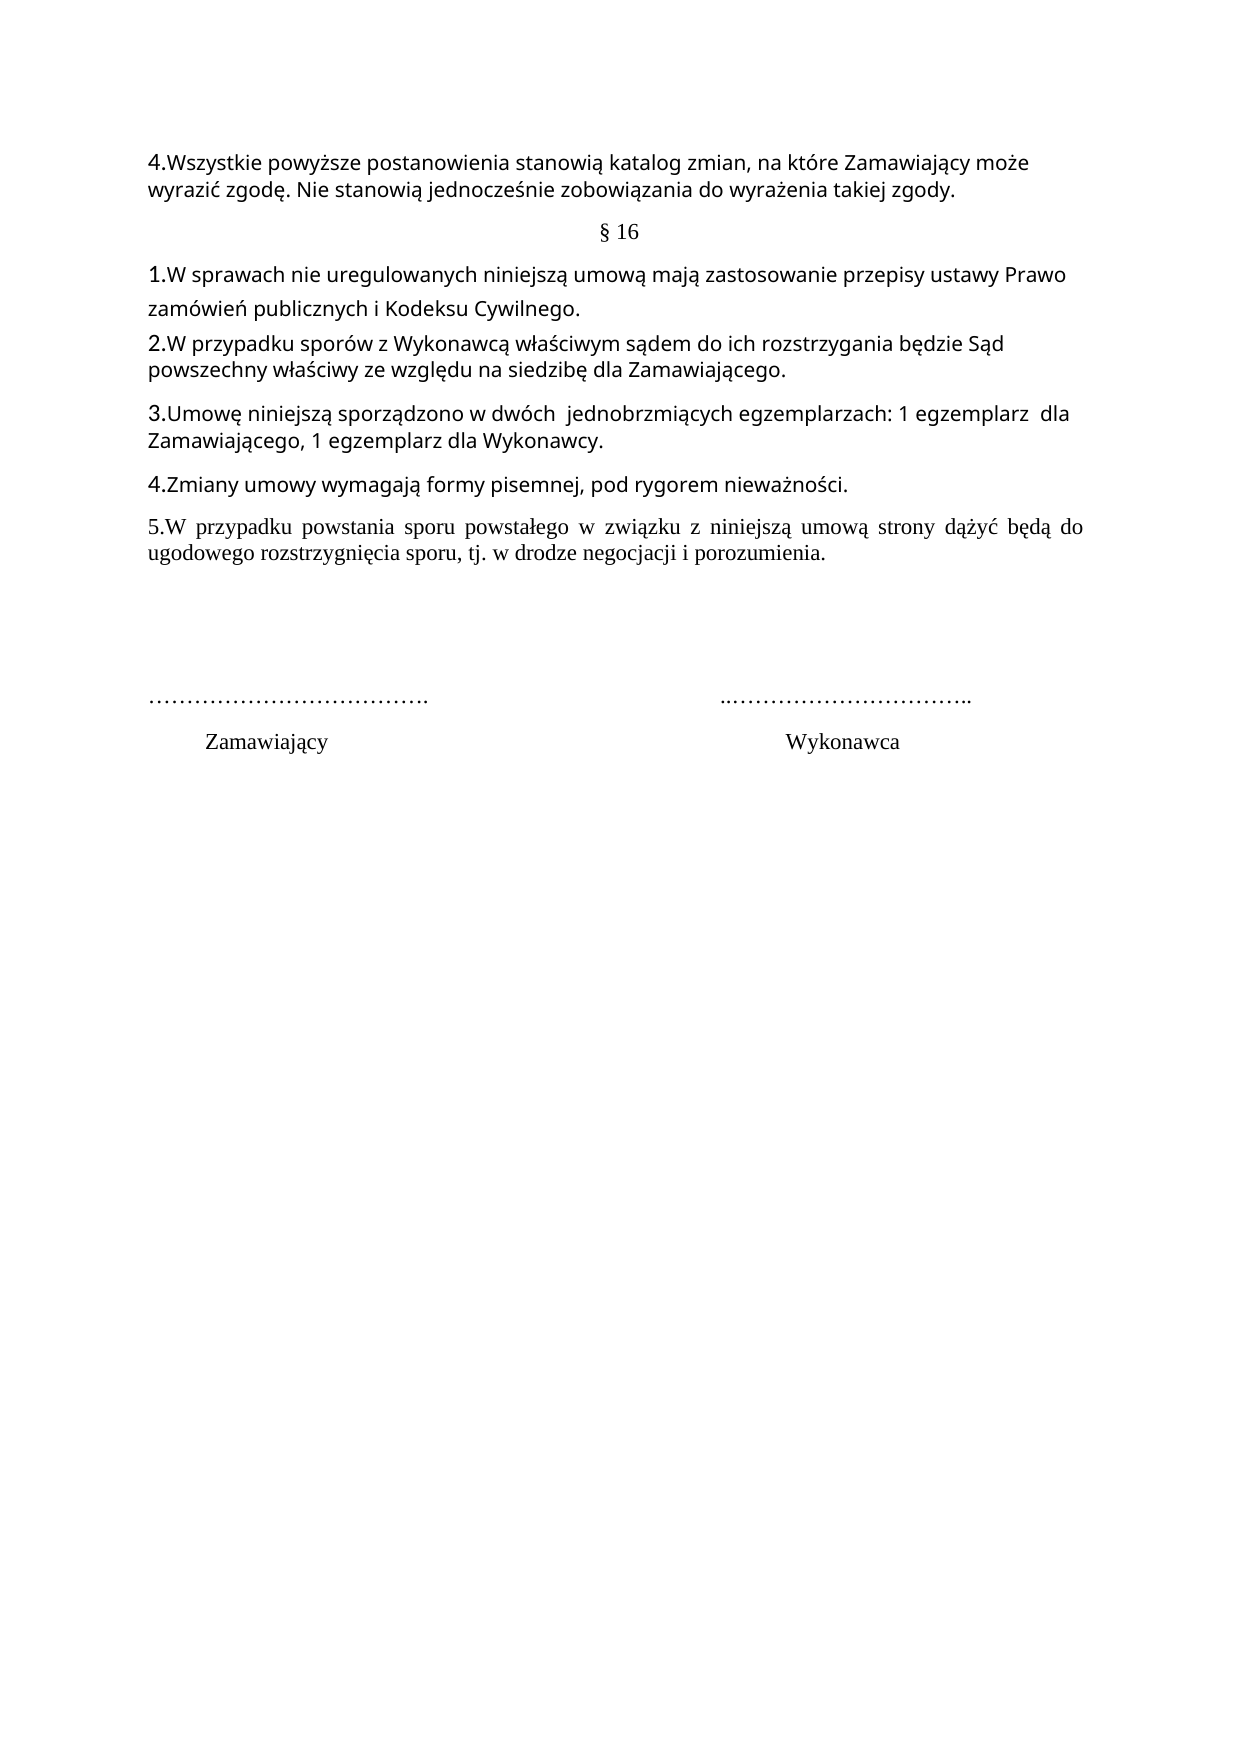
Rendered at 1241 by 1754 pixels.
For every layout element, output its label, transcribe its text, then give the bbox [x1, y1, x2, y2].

text 4.Wszystkie powyższe postanowienia stanowią katalog zmian, na które Zamawiający może wyrazić zgodę. Nie stanowią jednocześnie zobowiązania do wyrażenia takiej zgody. [148, 148, 1087, 204]
text § 16 [148, 218, 1090, 244]
text 5.W przypadku powstania sporu powstałego w związku z niniejszą umową strony dążyć będą do ugodowego rozstrzygnięcia sporu, tj. w drodze negocjacji i porozumienia. [148, 513, 1090, 565]
text 2.W przypadku sporów z Wykonawcą właściwym sądem do ich rozstrzygania będzie Sąd powszechny właściwy ze względu na siedzibę dla Zamawiającego. [148, 328, 1087, 384]
text 4.Zmiany umowy wymagają formy pisemnej, pod rygorem nieważności. [148, 469, 1087, 498]
text 1.W sprawach nie uregulowanych niniejszą umową mają zastosowanie przepisy ustawy Prawo zamówień publicznych i Kodeksu Cywilnego. [148, 258, 1090, 322]
text ………………………………. ..………………………….. [148, 684, 1093, 709]
text Zamawiający Wykonawca [148, 730, 1093, 755]
text 3.Umowę niniejszą sporządzono w dwóch jednobrzmiących egzemplarzach: 1 egzemplarz dla Zamawiającego, 1 egzemplarz dla Wykonawcy. [148, 398, 1087, 454]
